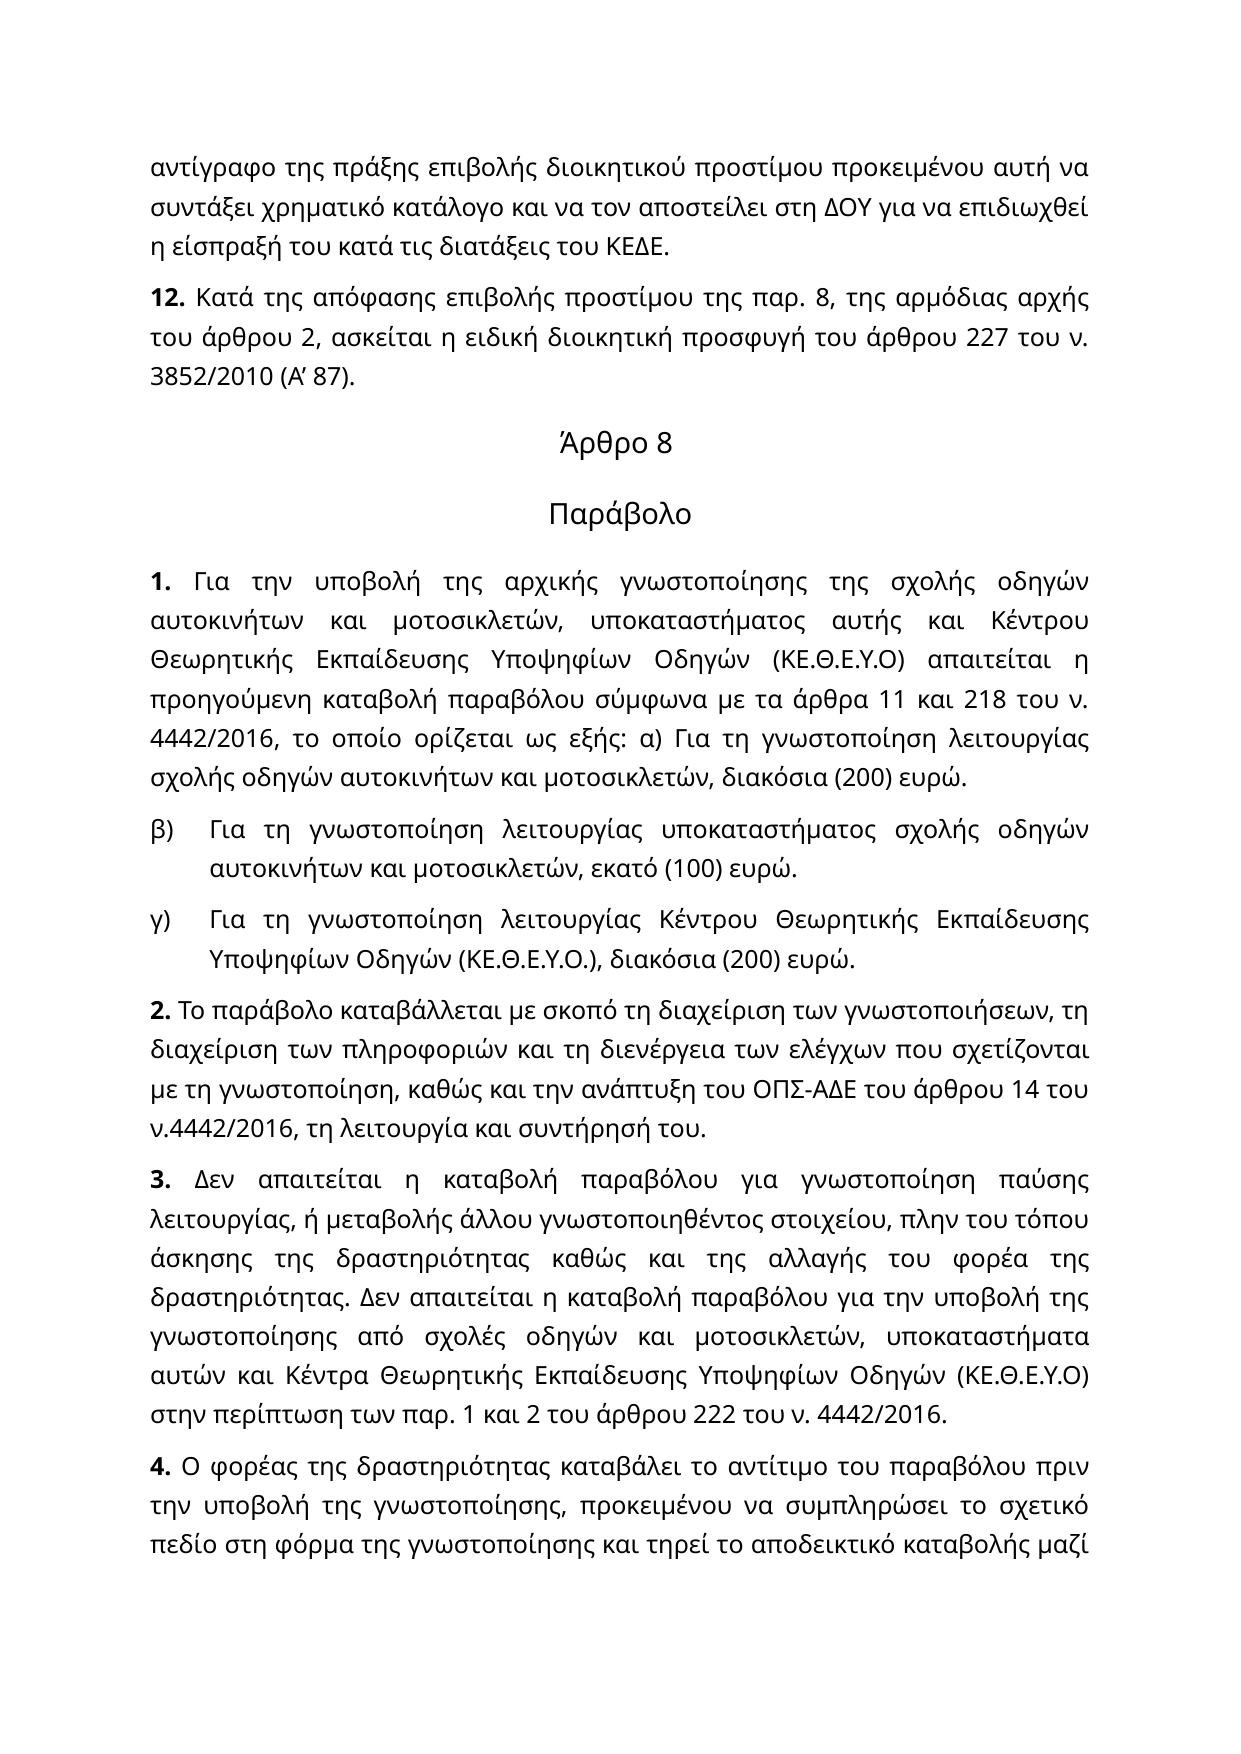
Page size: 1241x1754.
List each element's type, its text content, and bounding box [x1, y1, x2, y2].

subtitle Άρθρο 8 [150, 422, 1090, 462]
subtitle Παράβολο [150, 493, 1090, 533]
list β) Για τη γνωστοποίηση λειτουργίας υποκαταστήματος σχολής οδηγών αυτοκινήτων και μοτοσικλετών, εκατό (100) ευρώ. [150, 811, 1090, 884]
text 12. Κατά της απόφασης επιβολής προστίμου της παρ. 8, της αρμόδιας αρχής του άρθρου 2, ασκείται η ειδική διοικητική προσφυγή του άρθρου 227 του ν. 3852/2010 (Α’ 87). [150, 280, 1090, 392]
text 1. Για την υποβολή της αρχικής γνωστοποίησης της σχολής οδηγών αυτοκινήτων και μοτοσικλετών, υποκαταστήματος αυτής και Κέντρου Θεωρητικής Εκπαίδευσης Υποψηφίων Οδηγών (ΚΕ.Θ.Ε.Υ.Ο) απαιτείται η προηγούμενη καταβολή παραβόλου σύμφωνα με τα άρθρα 11 και 218 του ν. 4442/2016, το οποίο ορίζεται ως εξής: α) Για τη γνωστοποίηση λειτουργίας σχολής οδηγών αυτοκινήτων και μοτοσικλετών, διακόσια (200) ευρώ. [150, 564, 1090, 794]
text 3. Δεν απαιτείται η καταβολή παραβόλου για γνωστοποίηση παύσης λειτουργίας, ή μεταβολής άλλου γνωστοποιηθέντος στοιχείου, πλην του τόπου άσκησης της δραστηριότητας καθώς και της αλλαγής του φορέα της δραστηριότητας. Δεν απαιτείται η καταβολή παραβόλου για την υποβολή της γνωστοποίησης από σχολές οδηγών και μοτοσικλετών, υποκαταστήματα αυτών και Κέντρα Θεωρητικής Εκπαίδευσης Υποψηφίων Οδηγών (ΚΕ.Θ.Ε.Υ.Ο) στην περίπτωση των παρ. 1 και 2 του άρθρου 222 του ν. 4442/2016. [150, 1162, 1090, 1431]
text 4. Ο φορέας της δραστηριότητας καταβάλει το αντίτιμο του παραβόλου πριν την υποβολή της γνωστοποίησης, προκειμένου να συμπληρώσει το σχετικό πεδίο στη φόρμα της γνωστοποίησης και τηρεί το αποδεικτικό καταβολής μαζί [150, 1449, 1090, 1561]
text αντίγραφο της πράξης επιβολής διοικητικού προστίμου προκειμένου αυτή να συντάξει χρηματικό κατάλογο και να τον αποστείλει στη ΔΟΥ για να επιδιωχθεί η είσπραξή του κατά τις διατάξεις του ΚΕΔΕ. [150, 150, 1090, 262]
list γ) Για τη γνωστοποίηση λειτουργίας Κέντρου Θεωρητικής Εκπαίδευσης Υποψηφίων Οδηγών (ΚΕ.Θ.Ε.Υ.Ο.), διακόσια (200) ευρώ. [150, 902, 1090, 975]
text 2. Το παράβολο καταβάλλεται με σκοπό τη διαχείριση των γνωστοποιήσεων, τη διαχείριση των πληροφοριών και τη διενέργεια των ελέγχων που σχετίζονται με τη γνωστοποίηση, καθώς και την ανάπτυξη του ΟΠΣ-ΑΔΕ του άρθρου 14 του ν.4442/2016, τη λειτουργία και συντήρησή του. [150, 993, 1090, 1144]
